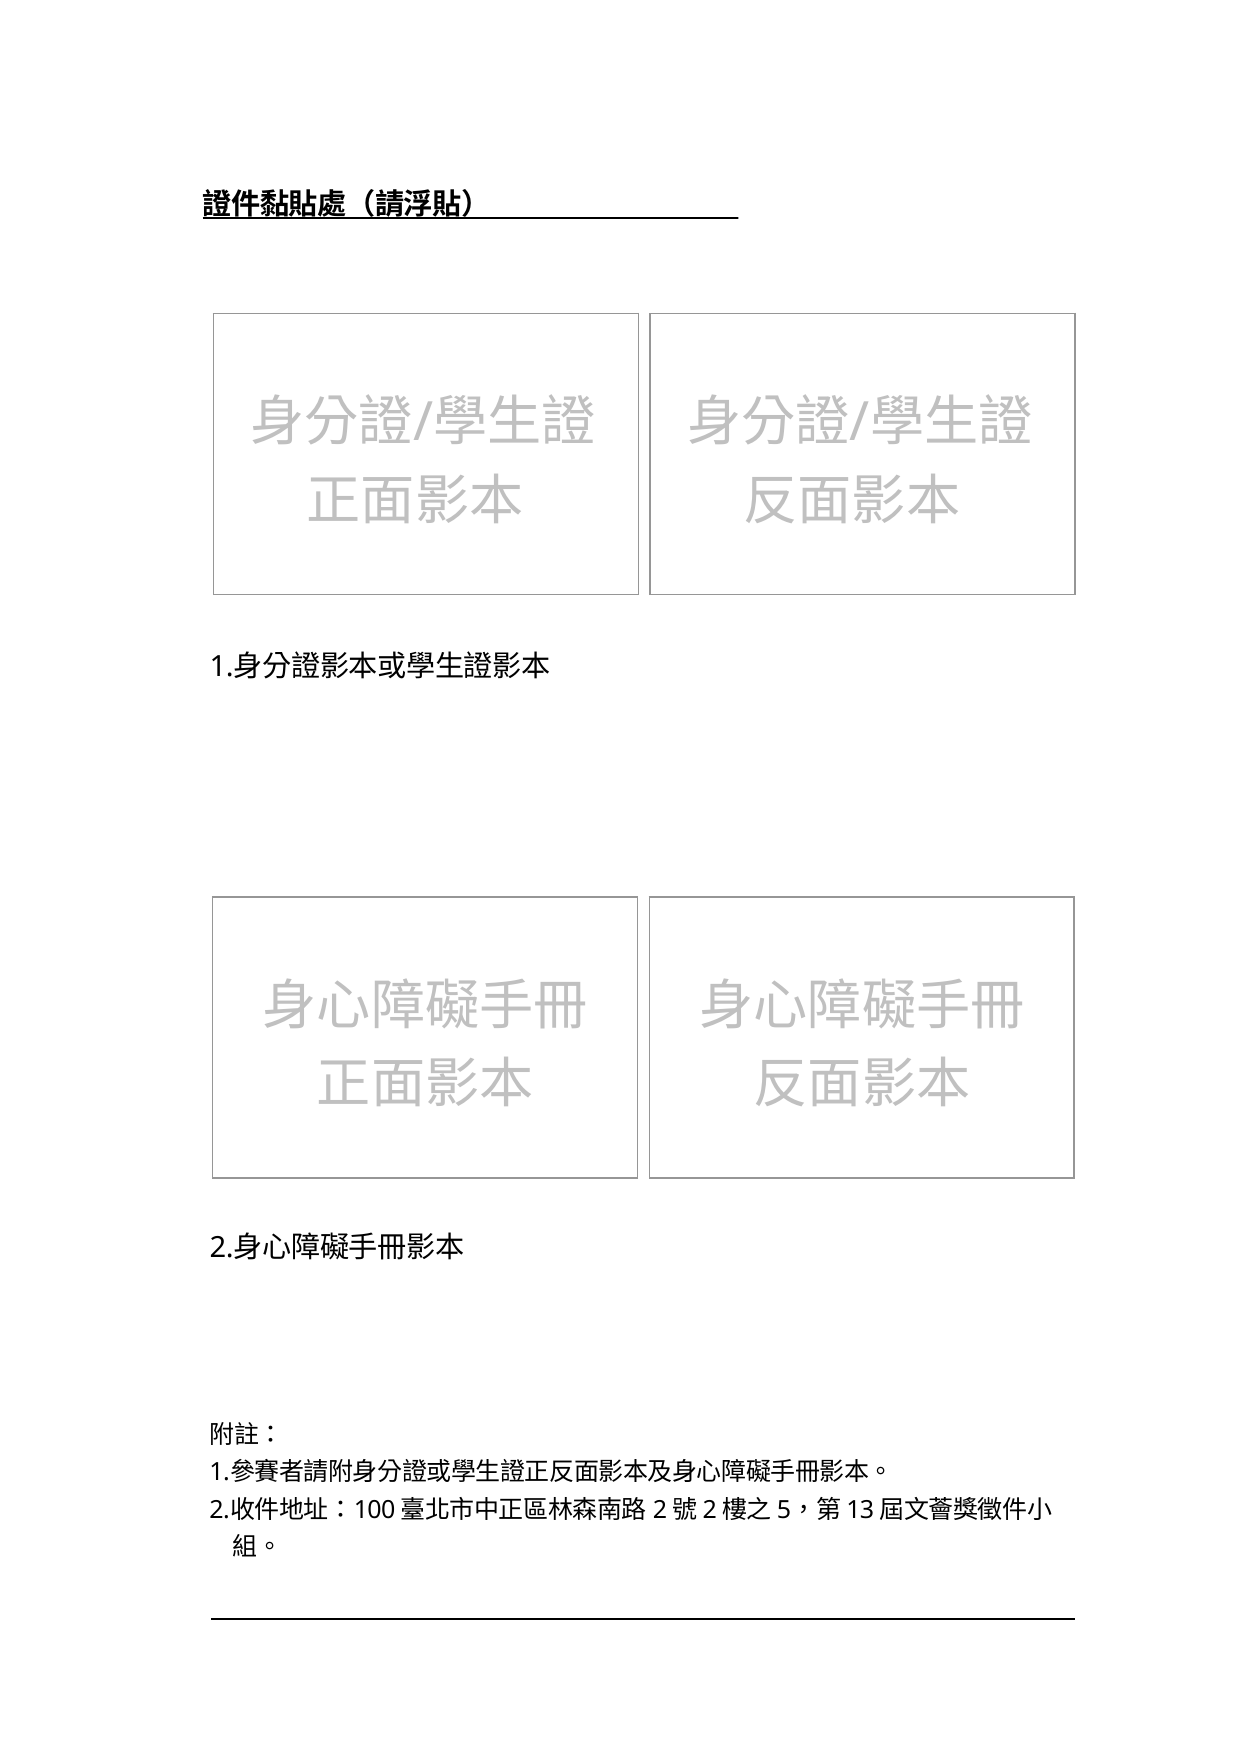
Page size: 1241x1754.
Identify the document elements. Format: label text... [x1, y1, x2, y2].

list 參賽者請附身分證或學生證正反面影本及身心障礙手冊影本。 [209, 1451, 1053, 1488]
list 收件地址：100臺北市中正區林森南路2號2樓之5，第13屆文薈獎徵件小組。 [209, 1488, 1053, 1563]
text 身分證/學生證正面影本 [229, 378, 601, 535]
text 身心障礙手冊反面影本 [687, 961, 1037, 1118]
text 2.身心障礙手冊影本 [209, 832, 1031, 1282]
text 1.身分證影本或學生證影本 [209, 251, 1075, 701]
text 身心障礙手冊正面影本 [250, 961, 600, 1118]
text 身分證/學生證反面影本 [666, 378, 1037, 535]
text 證件黏貼處（請浮貼） [187, 164, 1053, 239]
text 附註： [209, 1413, 1031, 1451]
text 2.身心障礙手冊影本 [650, 898, 1073, 1177]
